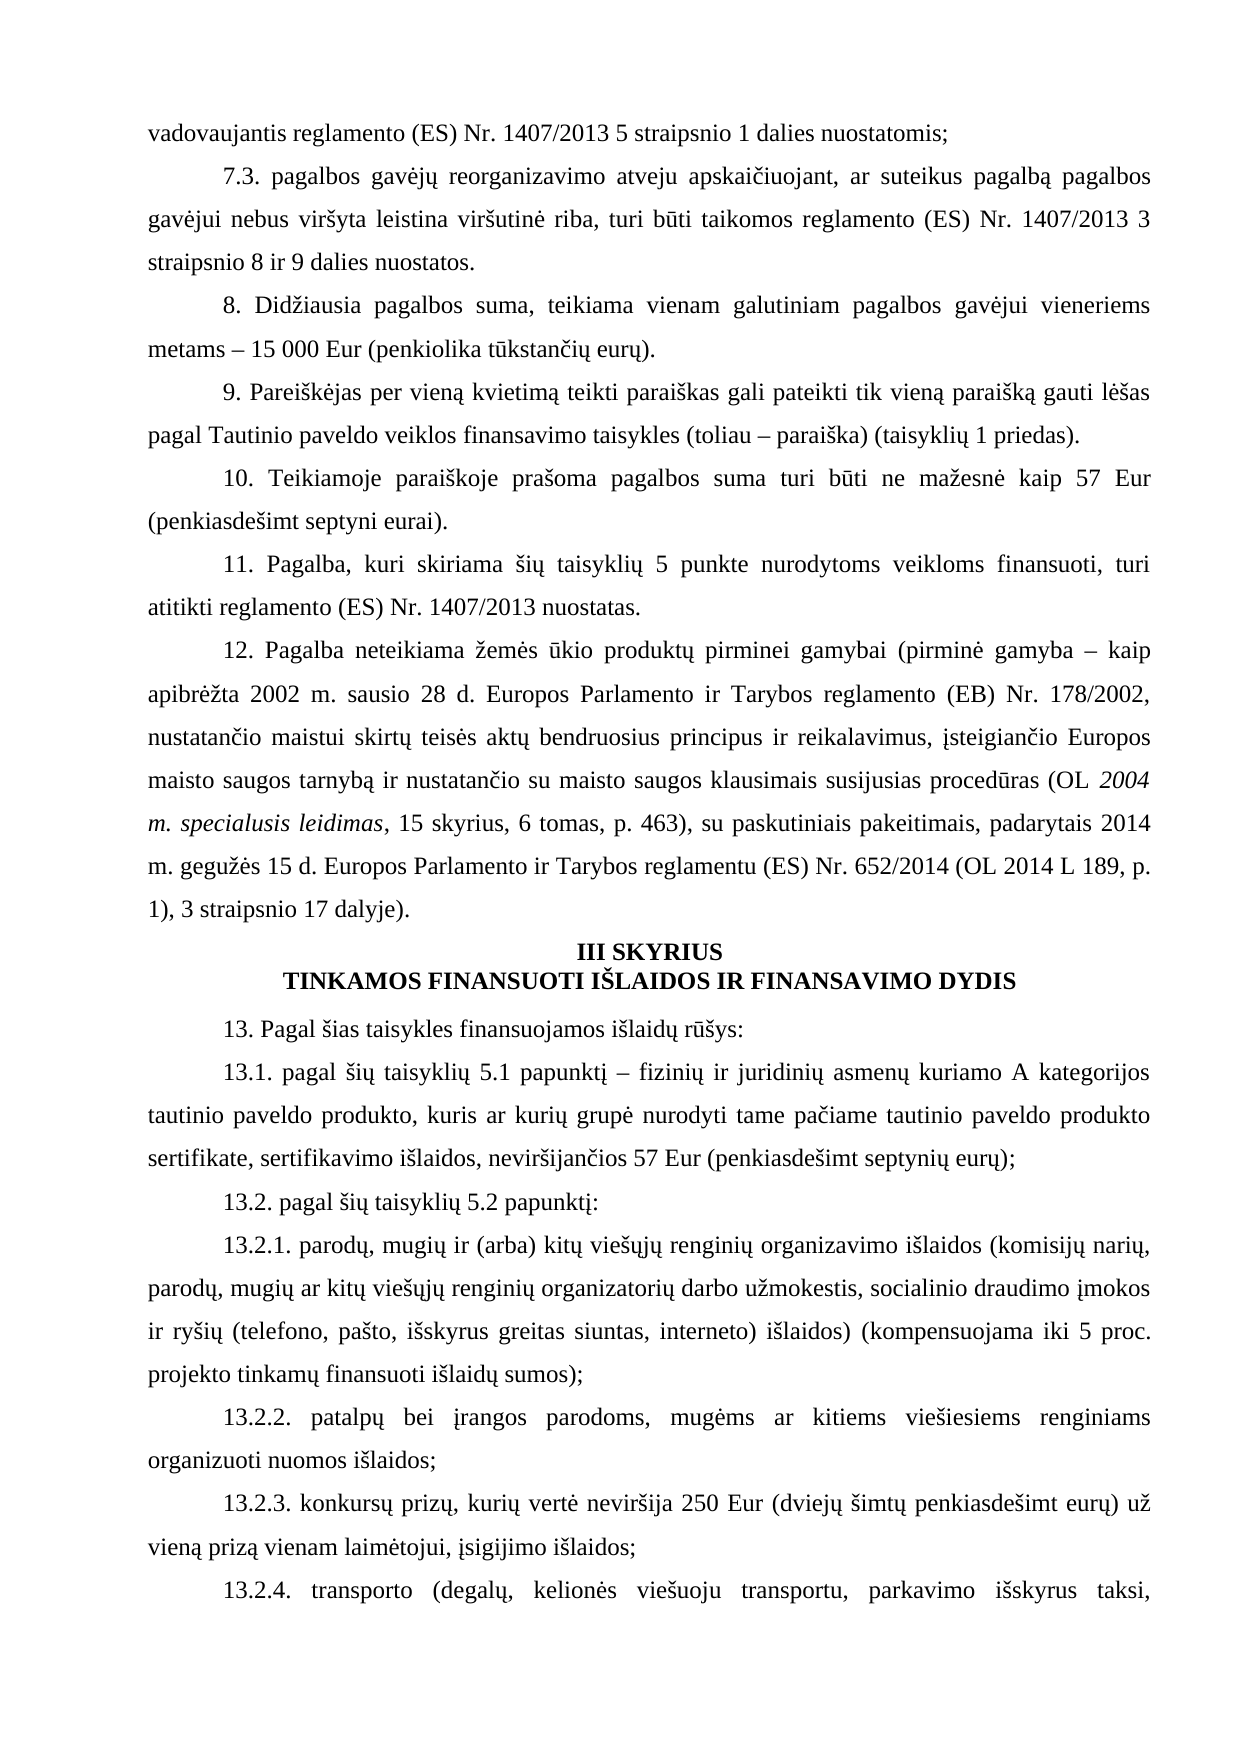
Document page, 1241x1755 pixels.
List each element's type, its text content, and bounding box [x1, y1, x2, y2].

text 13.2.2. patalpų bei įrangos parodoms, mugėms ar kitiems viešiesiems renginiams organizuoti nuomos išlaidos; [148, 1402, 1152, 1474]
text 7.3. pagalbos gavėjų reorganizavimo atveju apskaičiuojant, ar suteikus pagalbą pagalbos gavėjui nebus viršyta leistina viršutinė riba, turi būti taikomos reglamento (ES) Nr. 1407/2013 3 straipsnio 8 ir 9 dalies nuostatos. [148, 161, 1152, 276]
text TINKAMOS FINANSUOTI IŠLAIDOS IR FINANSAVIMO DYDIS [148, 966, 1152, 995]
text III SKYRIUS [148, 937, 1152, 966]
text 8. Didžiausia pagalbos suma, teikiama vienam galutiniam pagalbos gavėjui vieneriems metams – 15 000 Eur (penkiolika tūkstančių eurų). [148, 291, 1152, 362]
text 13.1. pagal šių taisyklių 5.1 papunktį – fizinių ir juridinių asmenų kuriamo A kategorijos tautinio paveldo produkto, kuris ar kurių grupė nurodyti tame pačiame tautinio paveldo produkto sertifikate, sertifikavimo išlaidos, neviršijančios 57 Eur (penkiasdešimt septynių eurų); [148, 1057, 1152, 1172]
text 9. Pareiškėjas per vieną kvietimą teikti paraiškas gali pateikti tik vieną paraišką gauti lėšas pagal Tautinio paveldo veiklos finansavimo taisykles (toliau – paraiška) (taisyklių 1 priedas). [148, 377, 1152, 449]
text 10. Teikiamoje paraiškoje prašoma pagalbos suma turi būti ne mažesnė kaip 57 Eur (penkiasdešimt septyni eurai). [148, 463, 1152, 535]
text 13.2. pagal šių taisyklių 5.2 papunktį: [148, 1187, 1152, 1215]
text 11. Pagalba, kuri skiriama šių taisyklių 5 punkte nurodytoms veikloms finansuoti, turi atitikti reglamento (ES) Nr. 1407/2013 nuostatas. [148, 549, 1152, 621]
text 13.2.4. transporto (degalų, kelionės viešuoju transportu, parkavimo išskyrus taksi, [148, 1575, 1152, 1603]
text 13.2.3. konkursų prizų, kurių vertė neviršija 250 Eur (dviejų šimtų penkiasdešimt eurų) už vieną prizą vienam laimėtojui, įsigijimo išlaidos; [148, 1488, 1152, 1560]
text 13.2.1. parodų, mugių ir (arba) kitų viešųjų renginių organizavimo išlaidos (komisijų narių, parodų, mugių ar kitų viešųjų renginių organizatorių darbo užmokestis, socialinio draudimo įmokos ir ryšių (telefono, pašto, išskyrus greitas siuntas, interneto) išlaidos) (kompensuojama iki 5 proc. projekto tinkamų finansuoti išlaidų sumos); [148, 1230, 1152, 1388]
text 12. Pagalba neteikiama žemės ūkio produktų pirminei gamybai (pirminė gamyba – kaip apibrėžta 2002 m. sausio 28 d. Europos Parlamento ir Tarybos reglamento (EB) Nr. 178/2002, nustatančio maistui skirtų teisės aktų bendruosius principus ir reikalavimus, įsteigiančio Europos maisto saugos tarnybą ir nustatančio su maisto saugos klausimais susijusias procedūras (OL 2004 m. specialusis leidimas, 15 skyrius, 6 tomas, p. 463), su paskutiniais pakeitimais, padarytais 2014 m. gegužės 15 d. Europos Parlamento ir Tarybos reglamentu (ES) Nr. 652/2014 (OL 2014 L 189, p. 1), 3 straipsnio 17 dalyje). [148, 636, 1152, 923]
text 13. Pagal šias taisykles finansuojamos išlaidų rūšys: [148, 1014, 1152, 1043]
text vadovaujantis reglamento (ES) Nr. 1407/2013 5 straipsnio 1 dalies nuostatomis; [148, 118, 1152, 147]
